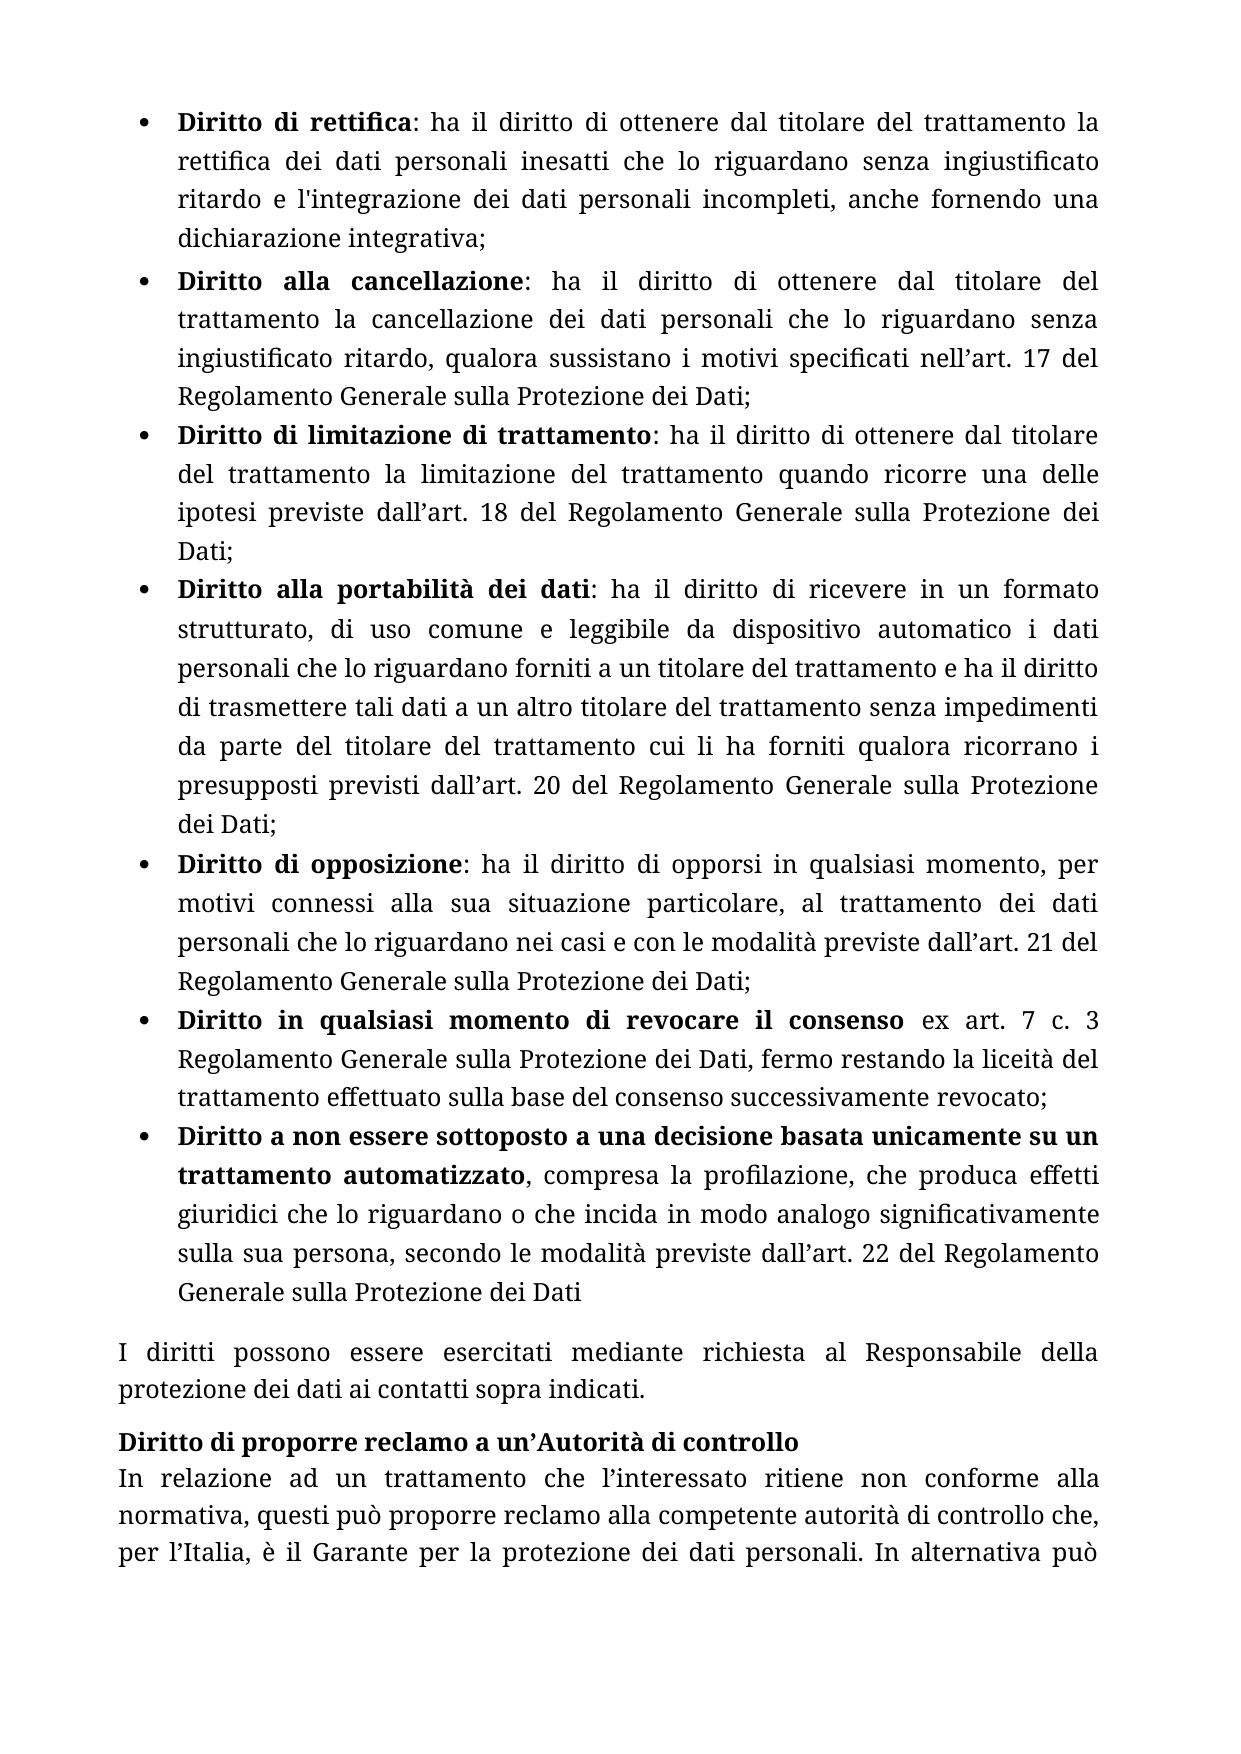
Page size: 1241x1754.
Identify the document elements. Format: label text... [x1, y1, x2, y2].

list Diritto di rettifica: ha il diritto di ottenere dal titolare del trattamento la rettifica dei dati personali inesatti che lo riguardano senza ingiustificato ritardo e l'integrazione dei dati personali incompleti, anche fornendo una dichiarazione integrativa; [140, 105, 1099, 254]
list Diritto a non essere sottoposto a una decisione basata unicamente su un trattamento automatizzato, compresa la profilazione, che produca effetti giuridici che lo riguardano o che incida in modo analogo significativamente sulla sua persona, secondo le modalità previste dall’art. 22 del Regolamento Generale sulla Protezione dei Dati [140, 1118, 1100, 1309]
text In relazione ad un trattamento che l’interessato ritiene non conforme alla normativa, questi può proporre reclamo alla competente autorità di controllo che, per l’Italia, è il Garante per la protezione dei dati personali. In alternativa può [118, 1461, 1100, 1568]
text I diritti possono essere esercitati mediante richiesta al Responsabile della protezione dei dati ai contatti sopra indicati. [118, 1335, 1099, 1406]
list Diritto di opposizione: ha il diritto di opporsi in qualsiasi momento, per motivi connessi alla sua situazione particolare, al trattamento dei dati personali che lo riguardano nei casi e con le modalità previste dall’art. 21 del Regolamento Generale sulla Protezione dei Dati; [140, 846, 1099, 998]
list Diritto di limitazione di trattamento: ha il diritto di ottenere dal titolare del trattamento la limitazione del trattamento quando ricorre una delle ipotesi previste dall’art. 18 del Regolamento Generale sulla Protezione dei Dati; [140, 418, 1099, 567]
list Diritto alla cancellazione: ha il diritto di ottenere dal titolare del trattamento la cancellazione dei dati personali che lo riguardano senza ingiustificato ritardo, qualora sussistano i motivi specificati nell’art. 17 del Regolamento Generale sulla Protezione dei Dati; [140, 264, 1099, 413]
list Diritto alla portabilità dei dati: ha il diritto di ricevere in un formato strutturato, di uso comune e leggibile da dispositivo automatico i dati personali che lo riguardano forniti a un titolare del trattamento e ha il diritto di trasmettere tali dati a un altro titolare del trattamento senza impedimenti da parte del titolare del trattamento cui li ha forniti qualora ricorrano i presupposti previsti dall’art. 20 del Regolamento Generale sulla Protezione dei Dati; [140, 572, 1100, 841]
subtitle Diritto di proporre reclamo a un’Autorità di controllo [118, 1425, 1122, 1459]
list Diritto in qualsiasi momento di revocare il consenso ex art. 7 c. 3 Regolamento Generale sulla Protezione dei Dati, fermo restando la liceità del trattamento effettuato sulla base del consenso successivamente revocato; [140, 1003, 1100, 1114]
